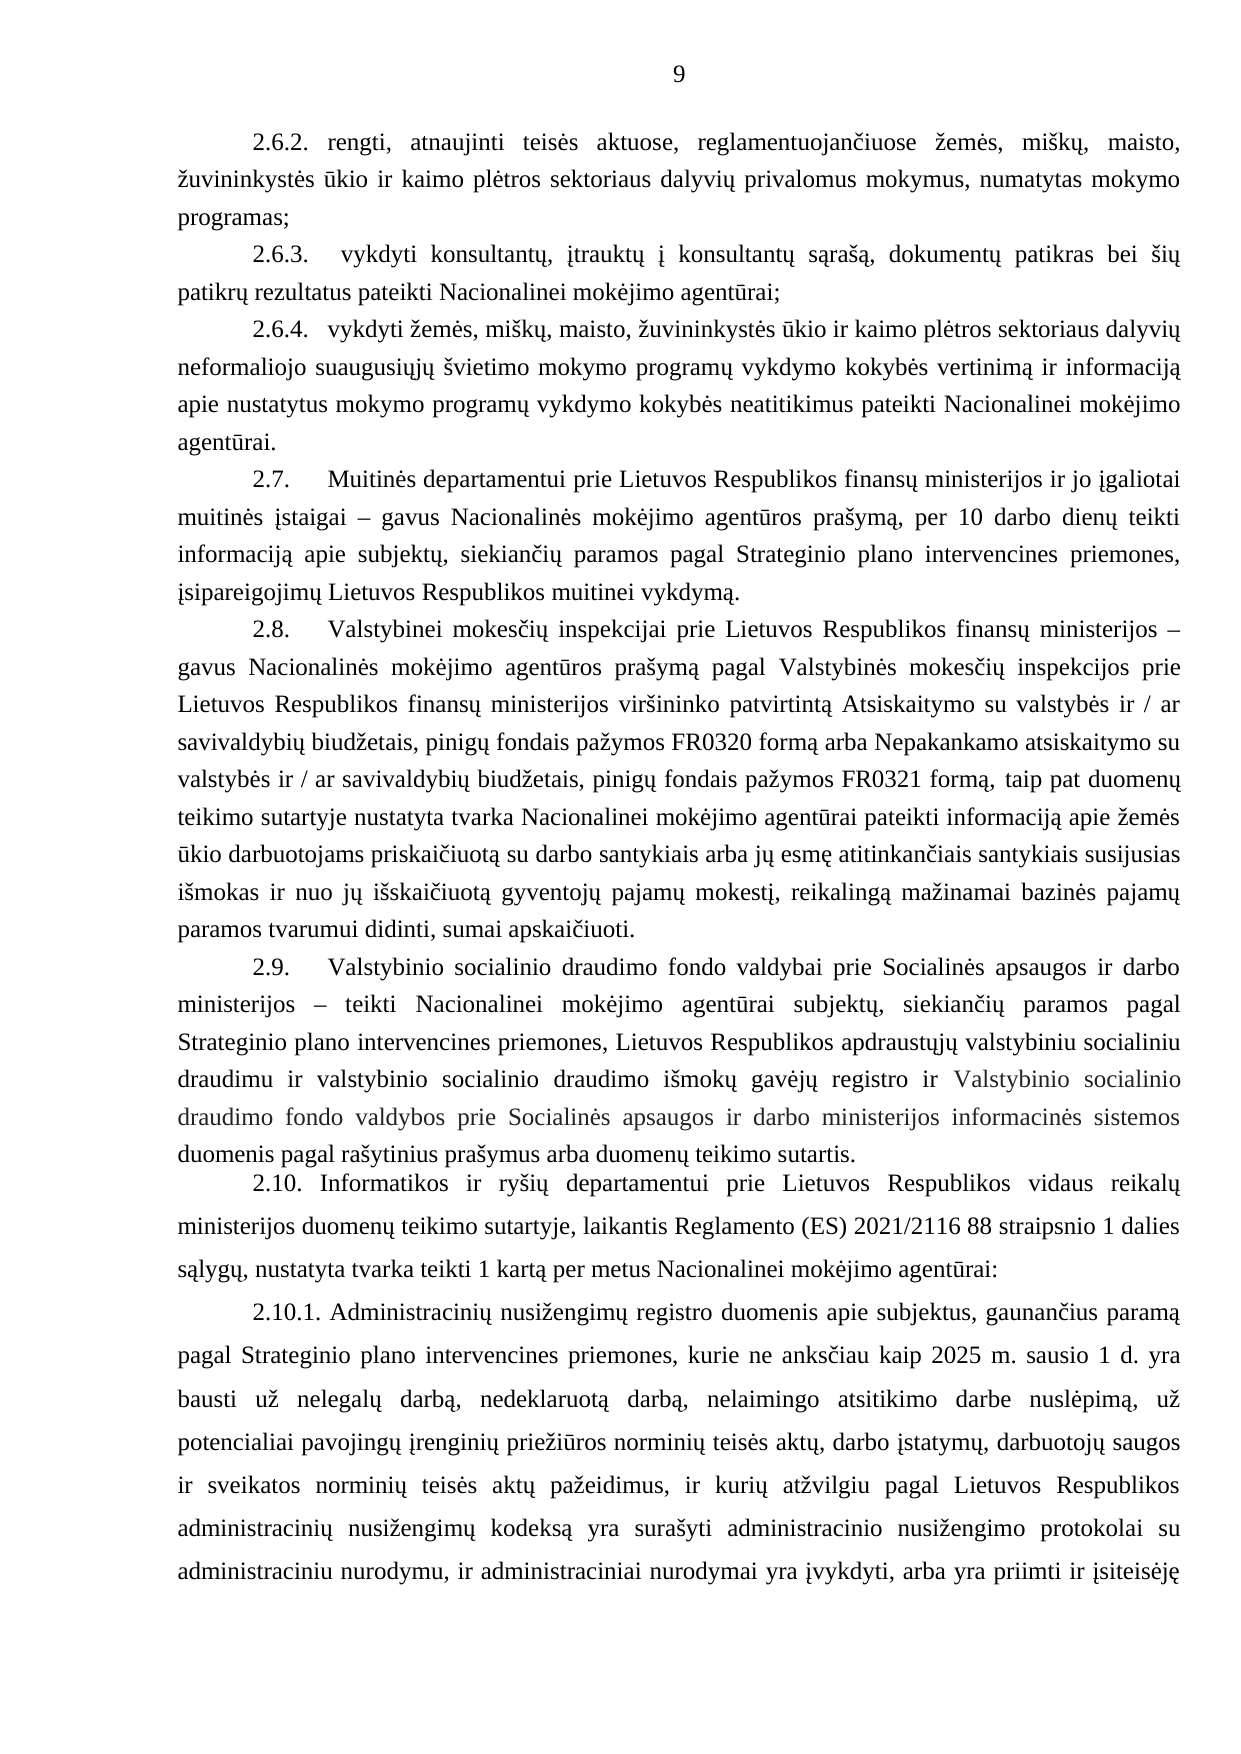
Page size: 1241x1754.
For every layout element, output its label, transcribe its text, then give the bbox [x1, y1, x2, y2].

text 2.6.4. vykdyti žemės, miškų, maisto, žuvininkystės ūkio ir kaimo plėtros sektoriaus dalyvių neformaliojo suaugusiųjų švietimo mokymo programų vykdymo kokybės vertinimą ir informaciją apie nustatytus mokymo programų vykdymo kokybės neatitikimus pateikti Nacionalinei mokėjimo agentūrai. [177, 306, 1181, 456]
text 2.8. Valstybinei mokesčių inspekcijai prie Lietuvos Respublikos finansų ministerijos – gavus Nacionalinės mokėjimo agentūros prašymą pagal Valstybinės mokesčių inspekcijos prie Lietuvos Respublikos finansų ministerijos viršininko patvirtintą Atsiskaitymo su valstybės ir / ar savivaldybių biudžetais, pinigų fondais pažymos FR0320 formą arba Nepakankamo atsiskaitymo su valstybės ir / ar savivaldybių biudžetais, pinigų fondais pažymos FR0321 formą, taip pat duomenų teikimo sutartyje nustatyta tvarka Nacionalinei mokėjimo agentūrai pateikti informaciją apie žemės ūkio darbuotojams priskaičiuotą su darbo santykiais arba jų esmę atitinkančiais santykiais susijusias išmokas ir nuo jų išskaičiuotą gyventojų pajamų mokestį, reikalingą mažinamai bazinės pajamų paramos tvarumui didinti, sumai apskaičiuoti. [177, 606, 1181, 943]
text 2.10.1. Administracinių nusižengimų registro duomenis apie subjektus, gaunančius paramą pagal Strateginio plano intervencines priemones, kurie ne anksčiau kaip 2025 m. sausio 1 d. yra bausti už nelegalų darbą, nedeklaruotą darbą, nelaimingo atsitikimo darbe nuslėpimą, už potencialiai pavojingų įrenginių priežiūros norminių teisės aktų, darbo įstatymų, darbuotojų saugos ir sveikatos norminių teisės aktų pažeidimus, ir kurių atžvilgiu pagal Lietuvos Respublikos administracinių nusižengimų kodeksą yra surašyti administracinio nusižengimo protokolai su administraciniu nurodymu, ir administraciniai nurodymai yra įvykdyti, arba yra priimti ir įsiteisėję [177, 1297, 1181, 1585]
text 2.7. Muitinės departamentui prie Lietuvos Respublikos finansų ministerijos ir jo įgaliotai muitinės įstaigai – gavus Nacionalinės mokėjimo agentūros prašymą, per 10 darbo dienų teikti informaciją apie subjektų, siekiančių paramos pagal Strateginio plano intervencines priemones, įsipareigojimų Lietuvos Respublikos muitinei vykdymą. [177, 456, 1181, 606]
text 2.6.3. vykdyti konsultantų, įtrauktų į konsultantų sąrašą, dokumentų patikras bei šių patikrų rezultatus pateikti Nacionalinei mokėjimo agentūrai; [177, 231, 1181, 306]
text 2.9. Valstybinio socialinio draudimo fondo valdybai prie Socialinės apsaugos ir darbo ministerijos – teikti Nacionalinei mokėjimo agentūrai subjektų, siekiančių paramos pagal Strateginio plano intervencines priemones, Lietuvos Respublikos apdraustųjų valstybiniu socialiniu draudimu ir valstybinio socialinio draudimo išmokų gavėjų registro ir Valstybinio socialinio draudimo fondo valdybos prie Socialinės apsaugos ir darbo ministerijos informacinės sistemos duomenis pagal rašytinius prašymus arba duomenų teikimo sutartis. [177, 943, 1181, 1168]
text 2.6.2. rengti, atnaujinti teisės aktuose, reglamentuojančiuose žemės, miškų, maisto, žuvininkystės ūkio ir kaimo plėtros sektoriaus dalyvių privalomus mokymus, numatytas mokymo programas; [177, 118, 1181, 231]
text 2.10. Informatikos ir ryšių departamentui prie Lietuvos Respublikos vidaus reikalų ministerijos duomenų teikimo sutartyje, laikantis Reglamento (ES) 2021/2116 88 straipsnio 1 dalies sąlygų, nustatyta tvarka teikti 1 kartą per metus Nacionalinei mokėjimo agentūrai: [177, 1168, 1181, 1283]
